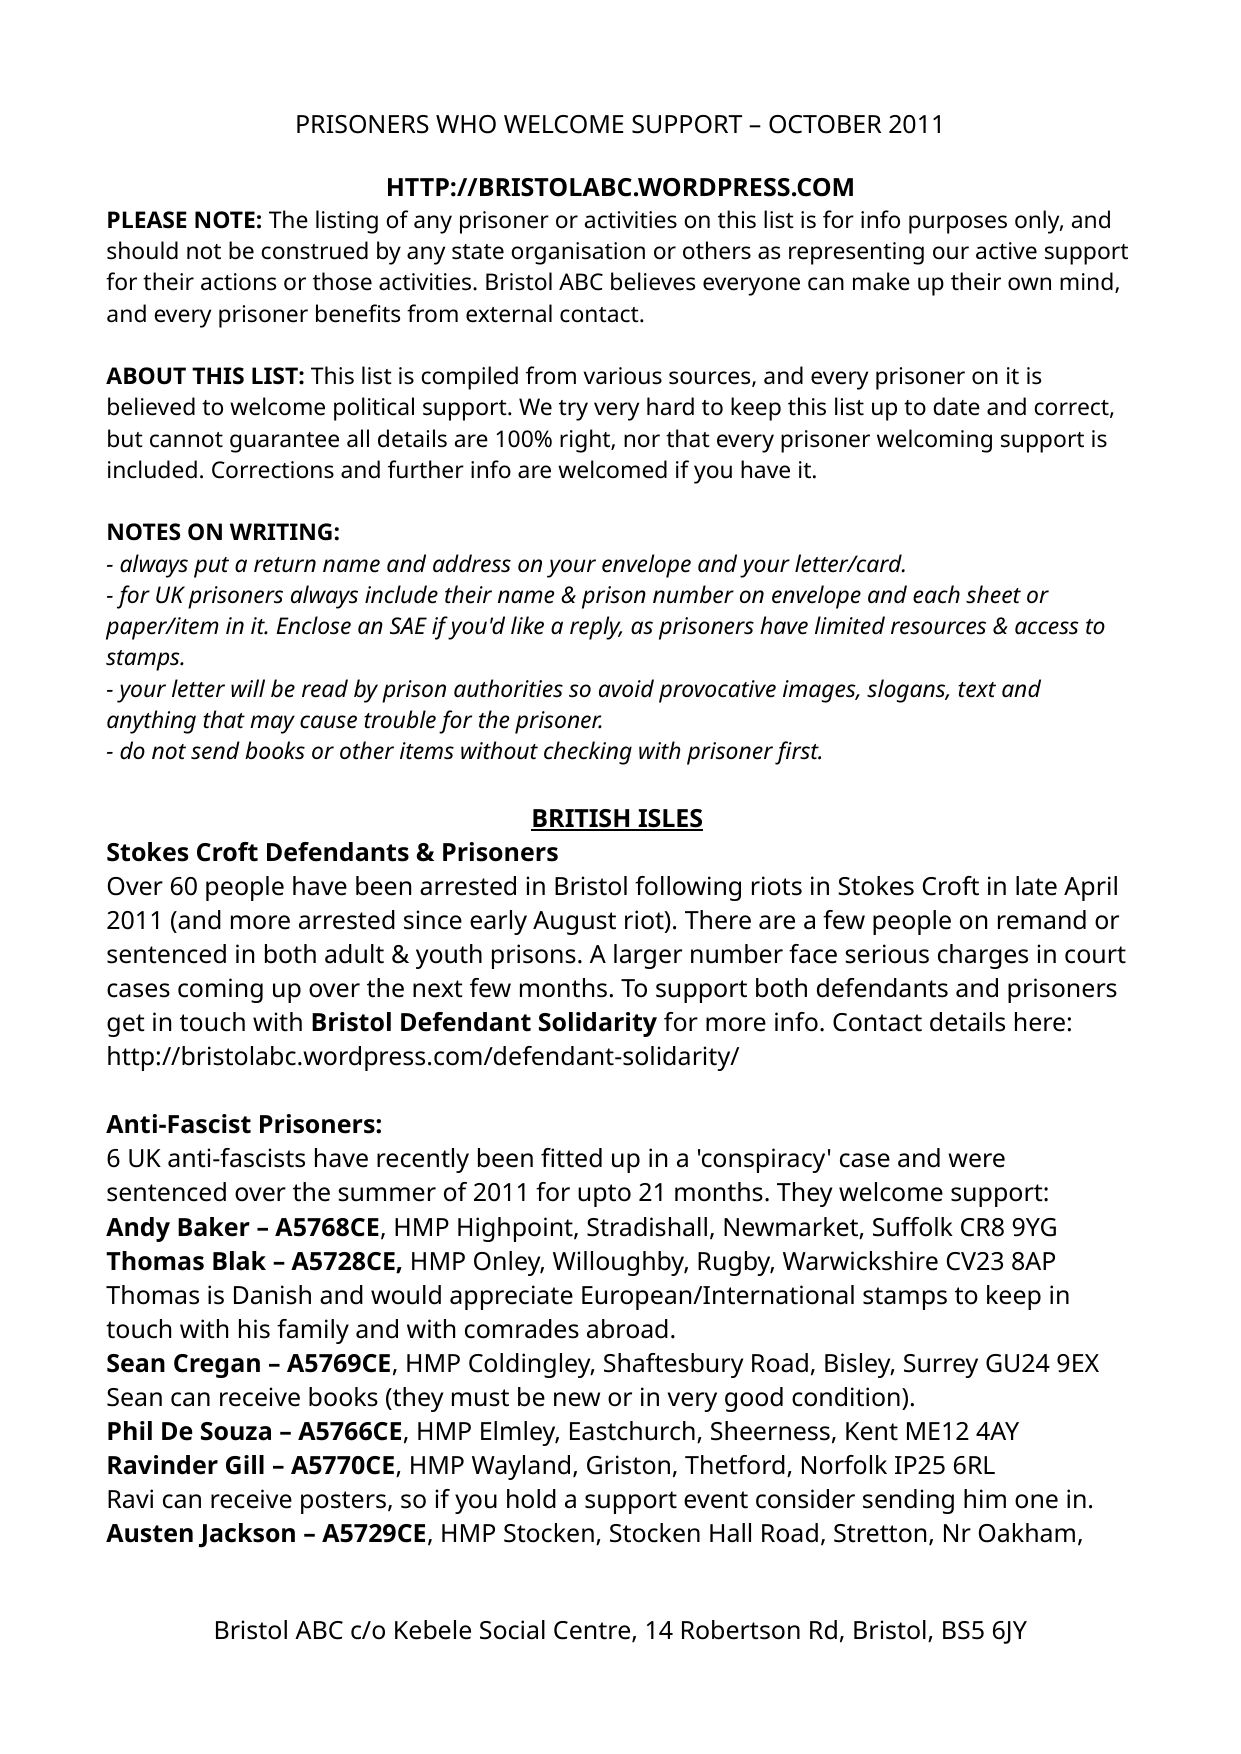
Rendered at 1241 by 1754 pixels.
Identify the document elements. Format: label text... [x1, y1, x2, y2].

text NOTES ON WRITING: [106, 516, 1134, 548]
text Anti-Fascist Prisoners: [106, 1107, 1134, 1141]
text BRITISH ISLES [106, 800, 1134, 834]
text Stokes Croft Defendants & Prisoners Over 60 people have been arrested in Bristol following riots in Stokes Croft in late April 2011 (and more arrested since early August riot). There are a few people on remand or sentenced in both adult & youth prisons. A larger number face serious charges in court cases coming up over the next few months. To support both defendants and prisoners get in touch with Bristol Defendant Solidarity for more info. Contact details here: [106, 834, 1134, 1039]
text 6 UK anti-fascists have recently been fitted up in a 'conspiracy' case and were sentenced over the summer of 2011 for upto 21 months. They welcome support: Andy Baker – A5768CE, HMP Highpoint, Stradishall, Newmarket, Suffolk CR8 9YG Thomas Blak – A5728CE, HMP Onley, Willoughby, Rugby, Warwickshire CV23 8AP Thomas is Danish and would appreciate European/International stamps to keep in touch with his family and with comrades abroad. Sean Cregan – A5769CE, HMP Coldingley, Shaftesbury Road, Bisley, Surrey GU24 9EX Sean can receive books (they must be new or in very good condition). Phil De Souza – A5766CE, HMP Elmley, Eastchurch, Sheerness, Kent ME12 4AY Ravinder Gill – A5770CE, HMP Wayland, Griston, Thetford, Norfolk IP25 6RL Ravi can receive posters, so if you hold a support event consider sending him one in. Austen Jackson – A5729CE, HMP Stocken, Stocken Hall Road, Stretton, Nr Oakham, [106, 1141, 1134, 1550]
text ABOUT THIS LIST: This list is compiled from various sources, and every prisoner on it is believed to welcome political support. We try very hard to keep this list up to date and correct, but cannot guarantee all details are 100% right, nor that every prisoner welcoming support is included. Corrections and further info are welcomed if you have it. [106, 329, 1134, 516]
text HTTP://BRISTOLABC.WORDPRESS.COM [106, 170, 1134, 204]
text - for UK prisoners always include their name & prison number on envelope and each sheet or paper/item in it. Enclose an SAE if you'd like a reply, as prisoners have limited resources & access to stamps. [106, 579, 1134, 673]
text PLEASE NOTE: The listing of any prisoner or activities on this list is for info purposes only, and should not be construed by any state organisation or others as representing our active support for their actions or those activities. Bristol ABC believes everyone can make up their own mind, and every prisoner benefits from external contact. [106, 204, 1134, 329]
text http://bristolabc.wordpress.com/defendant-solidarity/ [106, 1039, 1134, 1073]
text - your letter will be read by prison authorities so avoid provocative images, slogans, text and anything that may cause trouble for the prisoner. [106, 673, 1134, 735]
text - always put a return name and address on your envelope and your letter/card. [106, 548, 1134, 579]
text - do not send books or other items without checking with prisoner first. [106, 735, 1134, 766]
